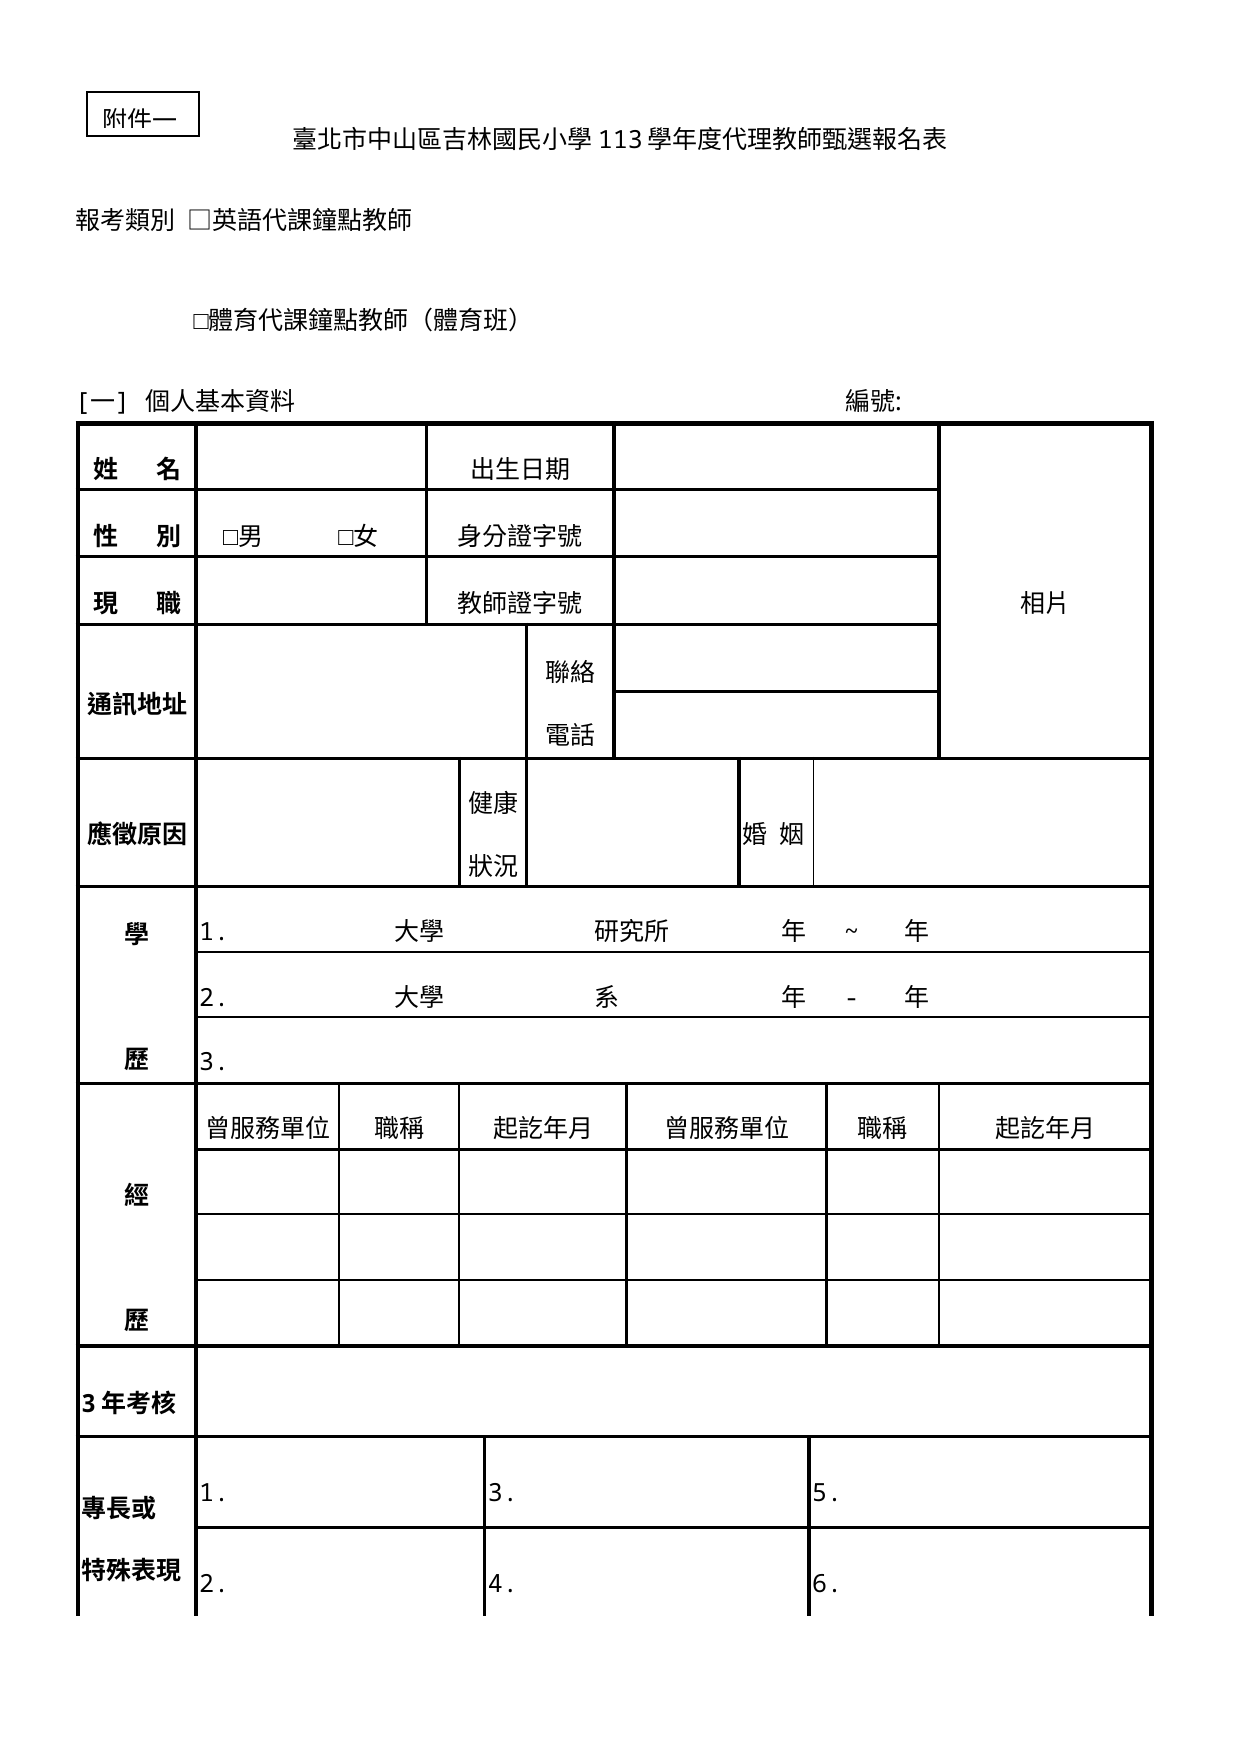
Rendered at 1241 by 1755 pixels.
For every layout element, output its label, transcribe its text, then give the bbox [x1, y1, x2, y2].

table_cell [460, 1281, 625, 1344]
table_cell 婚 姻 [741, 760, 813, 885]
table_cell [616, 626, 937, 689]
table_cell [940, 1151, 1149, 1213]
table_cell 起訖年月 [940, 1085, 1149, 1147]
table_cell [628, 1281, 825, 1344]
table_header 相片 [941, 426, 1149, 757]
table_cell 3. [198, 1018, 1149, 1082]
table_cell 專長或 特殊表現 [80, 1438, 194, 1616]
table_cell 3. [486, 1438, 807, 1526]
table_cell [528, 760, 737, 885]
text 附件一 [103, 100, 183, 128]
table_cell □男 [198, 491, 290, 555]
table_cell [198, 558, 425, 622]
table_header 出生日期 [428, 426, 612, 488]
table_cell 4. [486, 1529, 807, 1616]
table_cell [616, 693, 937, 757]
table_cell [198, 1215, 338, 1279]
table_cell 職稱 [340, 1085, 458, 1147]
table_cell [814, 760, 1149, 885]
table_cell [828, 1151, 938, 1213]
table_cell 曾服務單位 [628, 1085, 825, 1147]
table_cell [460, 1215, 625, 1279]
table_cell 學 歷 [80, 888, 194, 1082]
table_cell [460, 1151, 625, 1213]
table_header 姓 名 [80, 426, 194, 488]
text 臺北市中山區吉林國民小學113學年度代理教師甄選報名表 [88, 93, 198, 135]
table_cell □女 [290, 491, 425, 555]
table_header [616, 426, 937, 488]
table_cell 3年考核 [80, 1348, 194, 1435]
table_cell 健康狀況 [461, 760, 525, 885]
table_cell [628, 1215, 825, 1279]
table_cell [940, 1215, 1149, 1279]
table_cell 聯絡 電話 [528, 626, 612, 757]
table_cell 現 職 [80, 558, 194, 622]
table_cell 身分證字號 [428, 491, 612, 555]
text 臺北市中山區吉林國民小學113學年度代理教師甄選報名表 [75, 96, 1165, 158]
table_cell [340, 1215, 458, 1279]
table_cell 經 歷 [80, 1085, 194, 1344]
table_cell [828, 1281, 938, 1344]
table_cell 教師證字號 [428, 558, 612, 622]
table_cell 性 別 [80, 491, 194, 555]
text □體育代課鐘點教師（體育班） [75, 277, 1165, 339]
table_cell 應徵原因 [80, 760, 194, 885]
table_cell [940, 1281, 1149, 1344]
table_cell 6. [811, 1529, 1149, 1616]
table_header [198, 426, 425, 488]
table_cell [198, 1348, 1149, 1435]
table_cell 通訊地址 [80, 626, 194, 757]
table_cell 1. 大學 研究所 年 ~ 年 [198, 888, 1149, 951]
table_cell [828, 1215, 938, 1279]
table_cell 2. 大學 系 年 - 年 [198, 953, 1149, 1016]
table_cell [628, 1151, 825, 1213]
table_cell 起訖年月 [460, 1085, 625, 1147]
text 報考類別 □英語代課鐘點教師 [75, 177, 1165, 239]
table_cell [198, 1281, 338, 1344]
table_cell 2. [198, 1529, 483, 1616]
table_cell [340, 1151, 458, 1213]
table_cell 1. [198, 1438, 483, 1526]
table_cell 曾服務單位 [198, 1085, 338, 1147]
table_cell [198, 760, 458, 885]
table_cell [616, 491, 937, 555]
table_cell 5. [811, 1438, 1149, 1526]
table_cell [198, 626, 525, 757]
table_cell [198, 1151, 338, 1213]
table_cell 職稱 [828, 1085, 938, 1147]
text [一] 個人基本資料 編號: [75, 358, 1165, 421]
table_cell [340, 1281, 458, 1344]
table_cell [616, 558, 937, 622]
